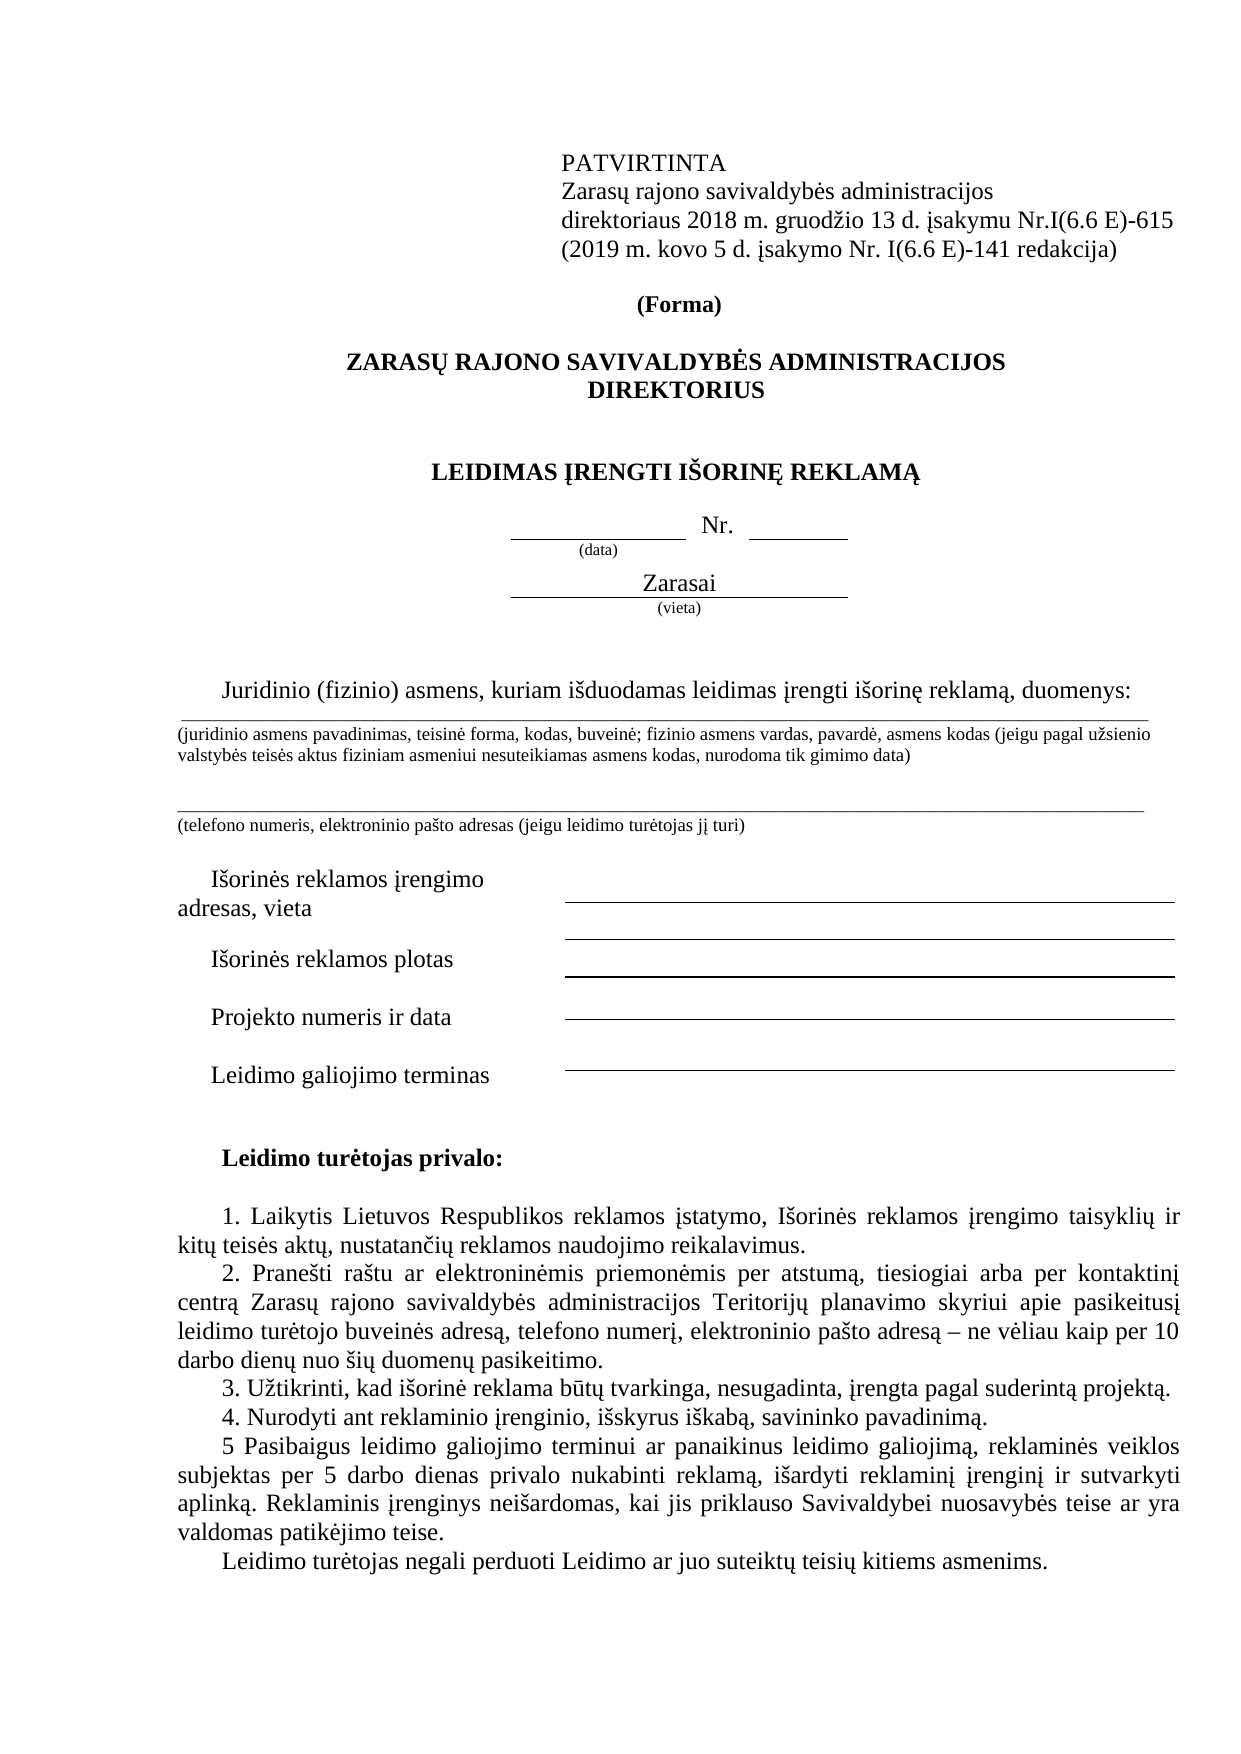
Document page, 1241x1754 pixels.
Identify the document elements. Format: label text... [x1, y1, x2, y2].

text 1. Laikytis Lietuvos Respublikos reklamos įstatymo, Išorinės reklamos įrengimo taisyklių ir kitų teisės aktų, nustatančių reklamos naudojimo reikalavimus. [177, 1201, 1181, 1258]
text 5 Pasibaigus leidimo galiojimo terminui ar panaikinus leidimo galiojimą, reklaminės veiklos subjektas per 5 darbo dienas privalo nukabinti reklamą, išardyti reklaminį įrenginį ir sutvarkyti aplinką. Reklaminis įrenginys neišardomas, kai jis priklauso Savivaldybei nuosavybės teise ar yra valdomas patikėjimo teise. [177, 1431, 1181, 1546]
text (juridinio asmens pavadinimas, teisinė forma, kodas, buveinė; fizinio asmens vardas, pavardė, asmens kodas (jeigu pagal užsienio valstybės teisės aktus fiziniam asmeniui nesuteikiamas asmens kodas, nurodoma tik gimimo data) [177, 723, 1181, 766]
text ____________________________________________________________________________________________________________________ [177, 794, 1181, 814]
table_cell (vieta) [511, 598, 847, 617]
table_header Išorinės reklamos įrengimo adresas, vieta [166, 864, 565, 939]
table_cell Zarasai [511, 568, 847, 597]
table_cell [565, 903, 1175, 939]
text direktoriaus 2018 m. gruodžio 13 d. įsakymu Nr.I(6.6 E)-615 [177, 205, 1181, 234]
table_header Nr. [686, 510, 748, 538]
text Zarasų rajono savivaldybės administracijos [177, 176, 1181, 205]
table_header [511, 510, 686, 538]
table_cell [565, 978, 1175, 1019]
text 2. Pranešti raštu ar elektroninėmis priemonėmis per atstumą, tiesiogiai arba per kontaktinį centrą Zarasų rajono savivaldybės administracijos Teritorijų planavimo skyriui apie pasikeitusį leidimo turėtojo buveinės adresą, telefono numerį, elektroninio pašto adresą – ne vėliau kaip per 10 darbo dienų nuo šių duomenų pasikeitimo. [177, 1258, 1181, 1373]
text LEIDIMAS ĮRENGTI IŠORINĘ REKLAMĄ [177, 457, 1181, 486]
table_cell [565, 1071, 1175, 1115]
table_cell [565, 1020, 1175, 1069]
table_cell [686, 539, 748, 568]
text (telefono numeris, elektroninio pašto adresas (jeigu leidimo turėtojas jį turi) [177, 814, 1181, 835]
table_cell [749, 540, 847, 568]
table_cell Išorinės reklamos plotas Projekto numeris ir data Leidimo galiojimo terminas [166, 939, 565, 1115]
text 4. Nurodyti ant reklaminio įrenginio, išskyrus iškabą, savininko pavadinimą. [177, 1402, 1181, 1431]
text (Forma) [177, 290, 1181, 318]
text Juridinio (fizinio) asmens, kuriam išduodamas leidimas įrengti išorinę reklamą, duomenys: [177, 675, 1181, 703]
text Leidimo turėtojas privalo: [177, 1143, 1181, 1172]
table_header [749, 510, 847, 538]
text ____________________________________________________________________________________________________________________ [177, 703, 1181, 723]
text PATVIRTINTA [177, 148, 1181, 176]
table_header [565, 864, 1175, 902]
text ZARASŲ RAJONO SAVIVALDYBĖS ADMINISTRACIJOS [177, 347, 1181, 375]
table_cell [565, 940, 1175, 976]
text (2019 m. kovo 5 d. įsakymo Nr. I(6.6 E)-141 redakcija) [177, 234, 1181, 263]
table_cell (data) [511, 540, 686, 568]
text 3. Užtikrinti, kad išorinė reklama būtų tvarkinga, nesugadinta, įrengta pagal suderintą projektą. [177, 1373, 1181, 1402]
text Leidimo turėtojas negali perduoti Leidimo ar juo suteiktų teisių kitiems asmenims. [177, 1546, 1181, 1575]
text DIREKTORIUS [177, 375, 1181, 404]
